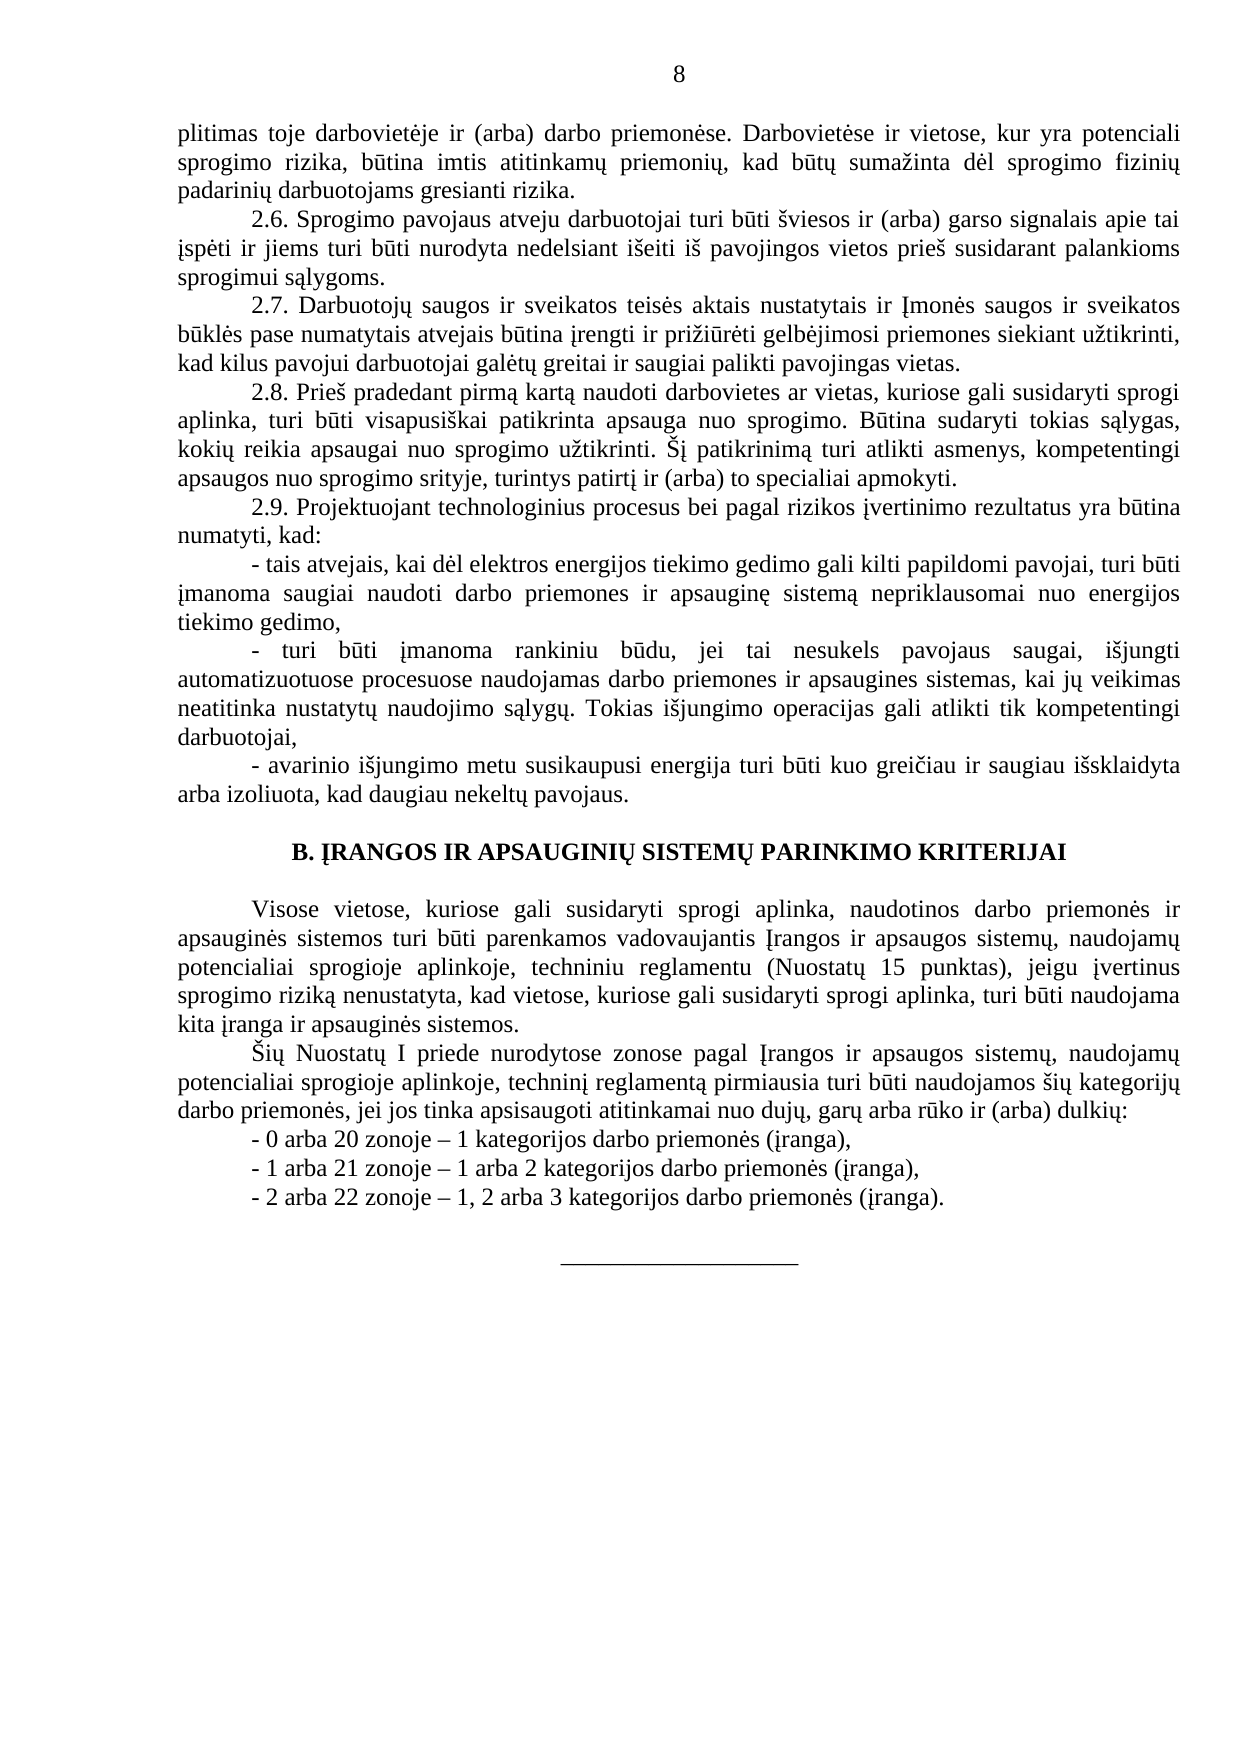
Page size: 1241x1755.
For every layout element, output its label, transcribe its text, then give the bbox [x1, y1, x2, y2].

text 2.7. Darbuotojų saugos ir sveikatos teisės aktais nustatytais ir Įmonės saugos ir sveikatos būklės pase numatytais atvejais būtina įrengti ir prižiūrėti gelbėjimosi priemones siekiant užtikrinti, kad kilus pavojui darbuotojai galėtų greitai ir saugiai palikti pavojingas vietas. [177, 291, 1181, 377]
text - 0 arba 20 zonoje – 1 kategorijos darbo priemonės (įranga), [177, 1124, 1181, 1153]
text - avarinio išjungimo metu susikaupusi energija turi būti kuo greičiau ir saugiau išsklaidyta arba izoliuota, kad daugiau nekeltų pavojaus. [177, 751, 1181, 808]
text - tais atvejais, kai dėl elektros energijos tiekimo gedimo gali kilti papildomi pavojai, turi būti įmanoma saugiai naudoti darbo priemones ir apsauginę sistemą nepriklausomai nuo energijos tiekimo gedimo, [177, 549, 1181, 636]
text ___________________ [177, 1239, 1181, 1268]
text 2.8. Prieš pradedant pirmą kartą naudoti darbovietes ar vietas, kuriose gali susidaryti sprogi aplinka, turi būti visapusiškai patikrinta apsauga nuo sprogimo. Būtina sudaryti tokias sąlygas, kokių reikia apsaugai nuo sprogimo užtikrinti. Šį patikrinimą turi atlikti asmenys, kompetentingi apsaugos nuo sprogimo srityje, turintys patirtį ir (arba) to specialiai apmokyti. [177, 377, 1181, 492]
text B. ĮRANGOS IR APSAUGINIŲ SISTEMŲ PARINKIMO KRITERIJAI [177, 837, 1181, 866]
text plitimas toje darbovietėje ir (arba) darbo priemonėse. Darbovietėse ir vietose, kur yra potenciali sprogimo rizika, būtina imtis atitinkamų priemonių, kad būtų sumažinta dėl sprogimo fizinių padarinių darbuotojams gresianti rizika. [177, 118, 1181, 204]
text Šių Nuostatų I priede nurodytose zonose pagal Įrangos ir apsaugos sistemų, naudojamų potencialiai sprogioje aplinkoje, techninį reglamentą pirmiausia turi būti naudojamos šių kategorijų darbo priemonės, jei jos tinka apsisaugoti atitinkamai nuo dujų, garų arba rūko ir (arba) dulkių: [177, 1038, 1181, 1124]
text 2.6. Sprogimo pavojaus atveju darbuotojai turi būti šviesos ir (arba) garso signalais apie tai įspėti ir jiems turi būti nurodyta nedelsiant išeiti iš pavojingos vietos prieš susidarant palankioms sprogimui sąlygoms. [177, 204, 1181, 291]
text - 1 arba 21 zonoje – 1 arba 2 kategorijos darbo priemonės (įranga), [177, 1153, 1181, 1182]
text - turi būti įmanoma rankiniu būdu, jei tai nesukels pavojaus saugai, išjungti automatizuotuose procesuose naudojamas darbo priemones ir apsaugines sistemas, kai jų veikimas neatitinka nustatytų naudojimo sąlygų. Tokias išjungimo operacijas gali atlikti tik kompetentingi darbuotojai, [177, 636, 1181, 751]
text 2.9. Projektuojant technologinius procesus bei pagal rizikos įvertinimo rezultatus yra būtina numatyti, kad: [177, 492, 1181, 549]
text - 2 arba 22 zonoje – 1, 2 arba 3 kategorijos darbo priemonės (įranga). [177, 1182, 1181, 1211]
text Visose vietose, kuriose gali susidaryti sprogi aplinka, naudotinos darbo priemonės ir apsauginės sistemos turi būti parenkamos vadovaujantis Įrangos ir apsaugos sistemų, naudojamų potencialiai sprogioje aplinkoje, techniniu reglamentu (Nuostatų 15 punktas), jeigu įvertinus sprogimo riziką nenustatyta, kad vietose, kuriose gali susidaryti sprogi aplinka, turi būti naudojama kita įranga ir apsauginės sistemos. [177, 894, 1181, 1038]
